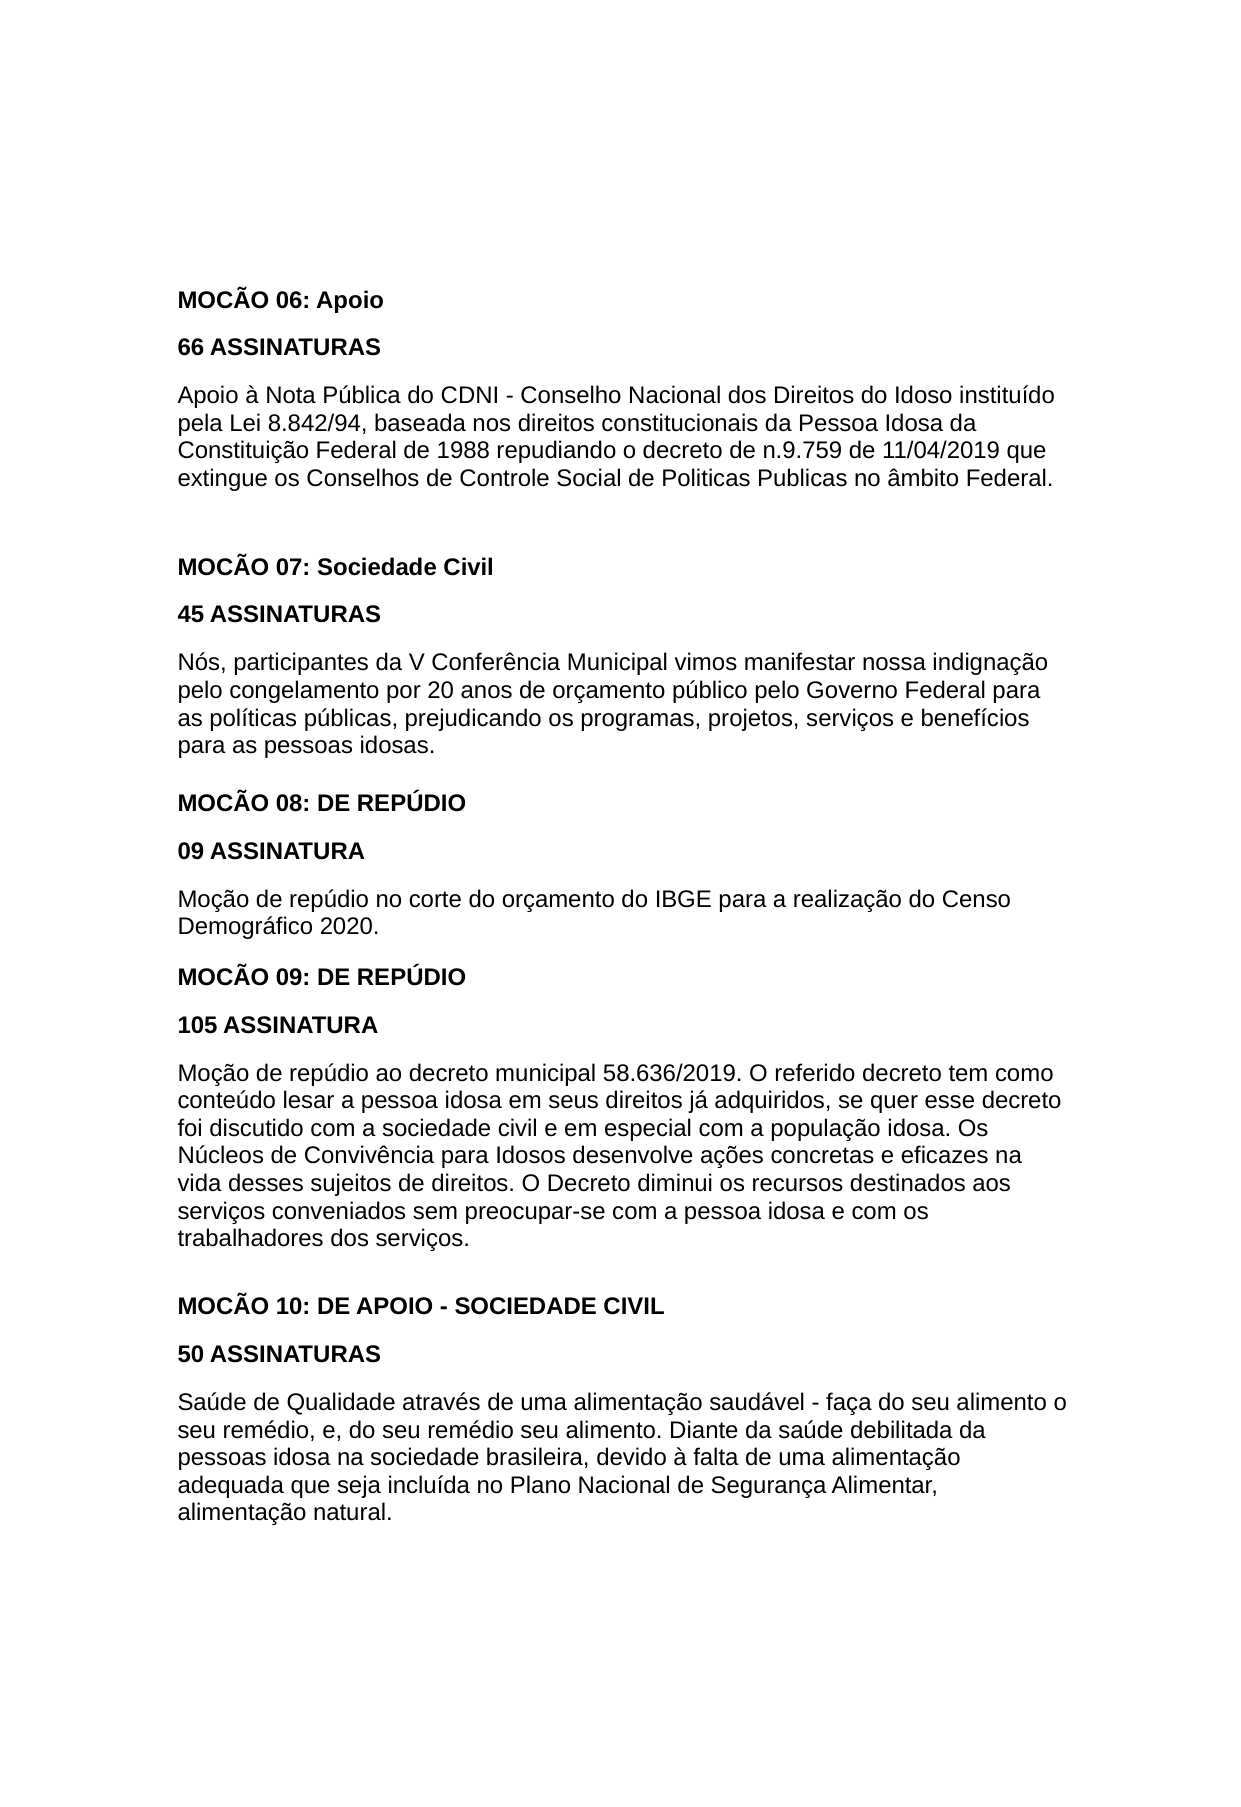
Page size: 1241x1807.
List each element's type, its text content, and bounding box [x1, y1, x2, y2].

text MOCÃO 06: Apoio [177, 286, 476, 313]
text 50 ASSINATURAS [177, 1340, 475, 1367]
text MOCÃO 09: DE REPÚDIO [177, 963, 561, 990]
text 105 ASSINATURA [177, 1011, 472, 1038]
text MOCÃO 07: Sociedade Civil [177, 553, 591, 580]
text Saúde de Qualidade através de uma alimentação saudável - faça do seu alimento o seu remédio, e, do seu remédio seu alimento. Diante da saúde debilitada da pessoas idosa na sociedade brasileira, devido à falta de uma alimentação adequada que seja incluída no Plano Nacional de Segurança Alimentar, alimentação natural. [177, 1388, 1070, 1526]
text Apoio à Nota Pública do CDNI - Conselho Nacional dos Direitos do Idoso instituído pela Lei 8.842/94, baseada nos direitos constitucionais da Pessoa Idosa da Constituição Federal de 1988 repudiando o decreto de n.9.759 de 11/04/2019 que extingue os Conselhos de Controle Social de Politicas Publicas no âmbito Federal. [177, 381, 1070, 491]
text MOCÃO 10: DE APOIO - SOCIEDADE CIVIL [177, 1292, 770, 1320]
text Nós, participantes da V Conferência Municipal vimos manifestar nossa indignação pelo congelamento por 20 anos de orçamento público pelo Governo Federal para as políticas públicas, prejudicando os programas, projetos, serviços e benefícios para as pessoas idosas. [177, 648, 1070, 759]
text MOCÃO 08: DE REPÚDIO [177, 789, 561, 816]
text Moção de repúdio ao decreto municipal 58.636/2019. O referido decreto tem como conteúdo lesar a pessoa idosa em seus direitos já adquiridos, se quer esse decreto foi discutido com a sociedade civil e em especial com a população idosa. Os Núcleos de Convivência para Idosos desenvolve ações concretas e eficazes na vida desses sujeitos de direitos. O Decreto diminui os recursos destinados aos serviços conveniados sem preocupar-se com a pessoa idosa e com os trabalhadores dos serviços. [177, 1059, 1070, 1252]
text Moção de repúdio no corte do orçamento do IBGE para a realização do Censo Demográfico 2020. [177, 884, 1069, 940]
text 45 ASSINATURAS [177, 600, 475, 628]
text 66 ASSINATURAS [177, 333, 475, 361]
text 09 ASSINATURA [177, 837, 458, 864]
